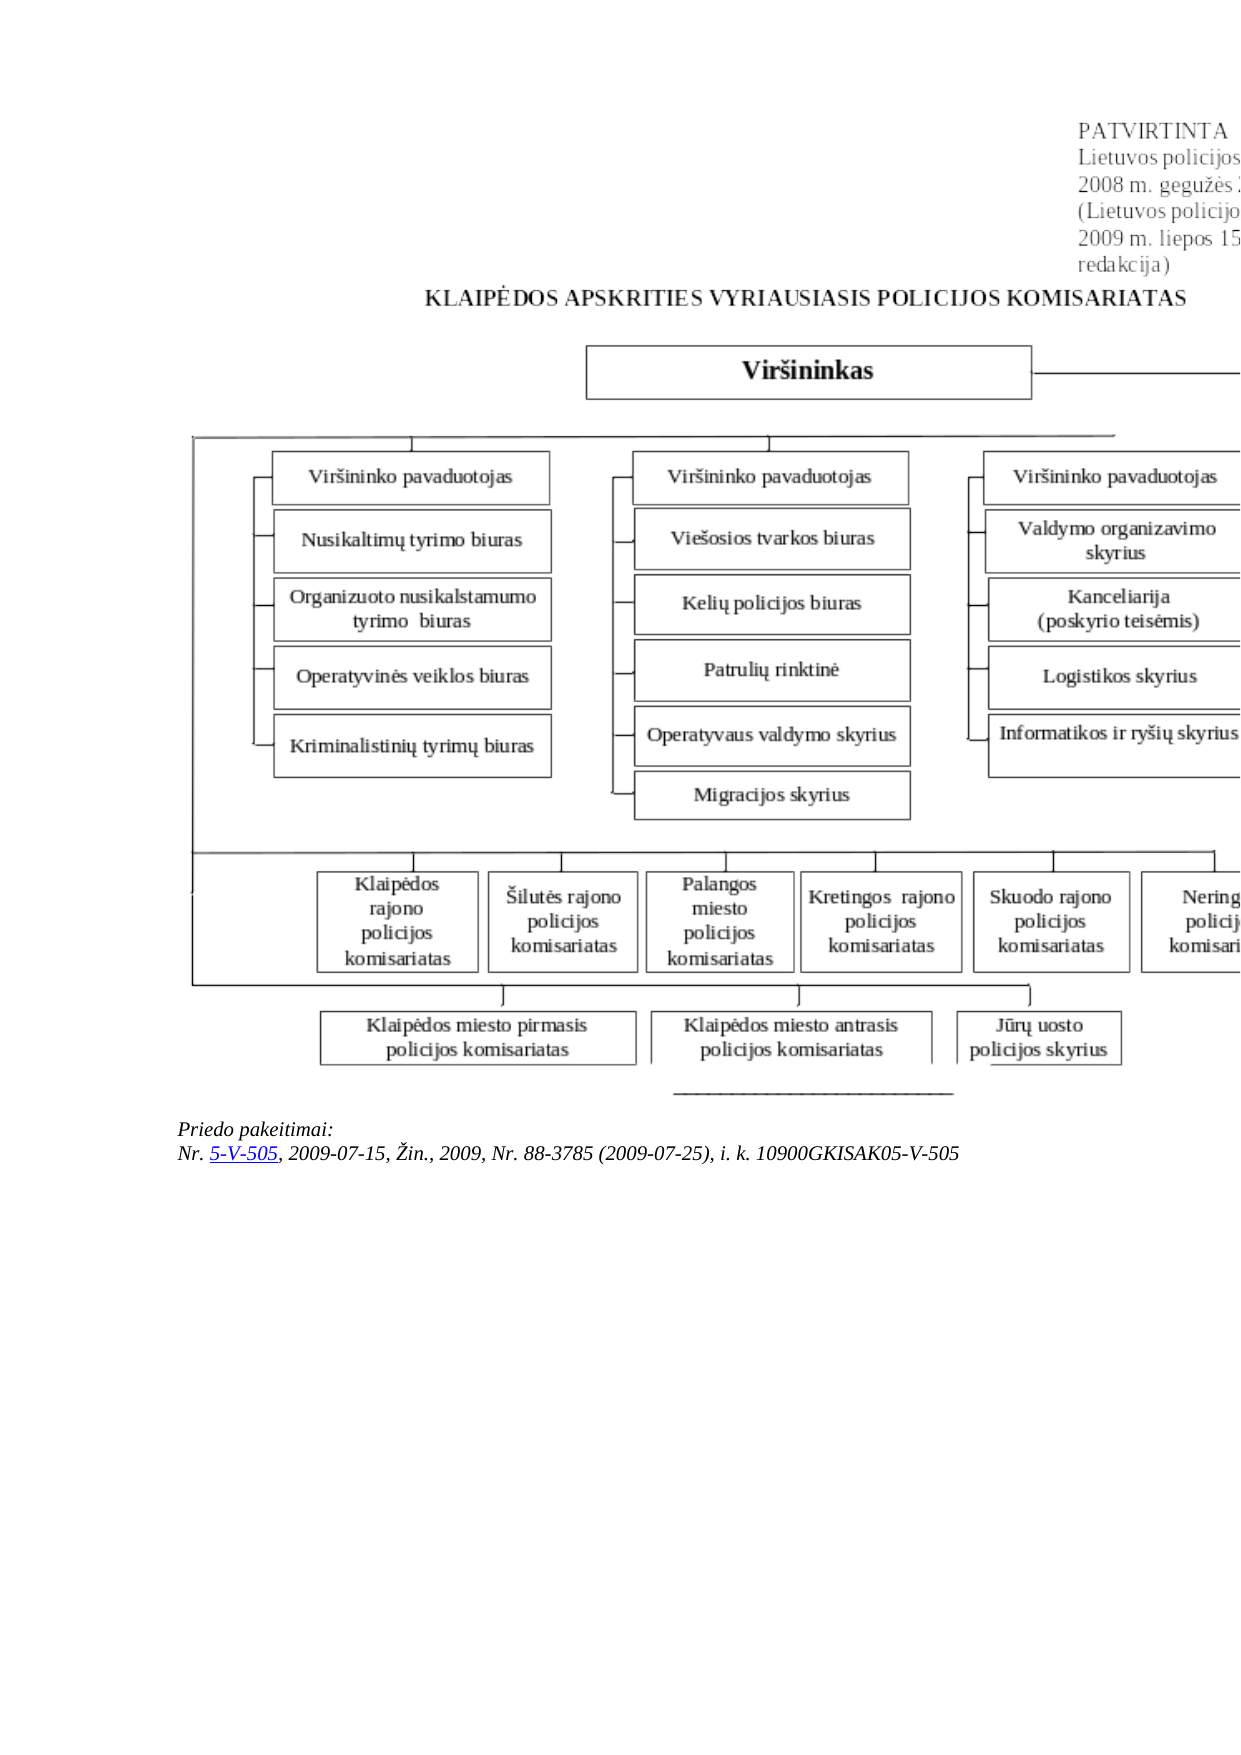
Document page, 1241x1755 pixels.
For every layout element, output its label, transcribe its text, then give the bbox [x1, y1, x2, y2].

text Priedo pakeitimai: [177, 1117, 1122, 1141]
text Nr. 5-V-505, 2009-07-15, Žin., 2009, Nr. 88-3785 (2009-07-25), i. k. 10900GKISAK05-V-505 [177, 1141, 1122, 1165]
